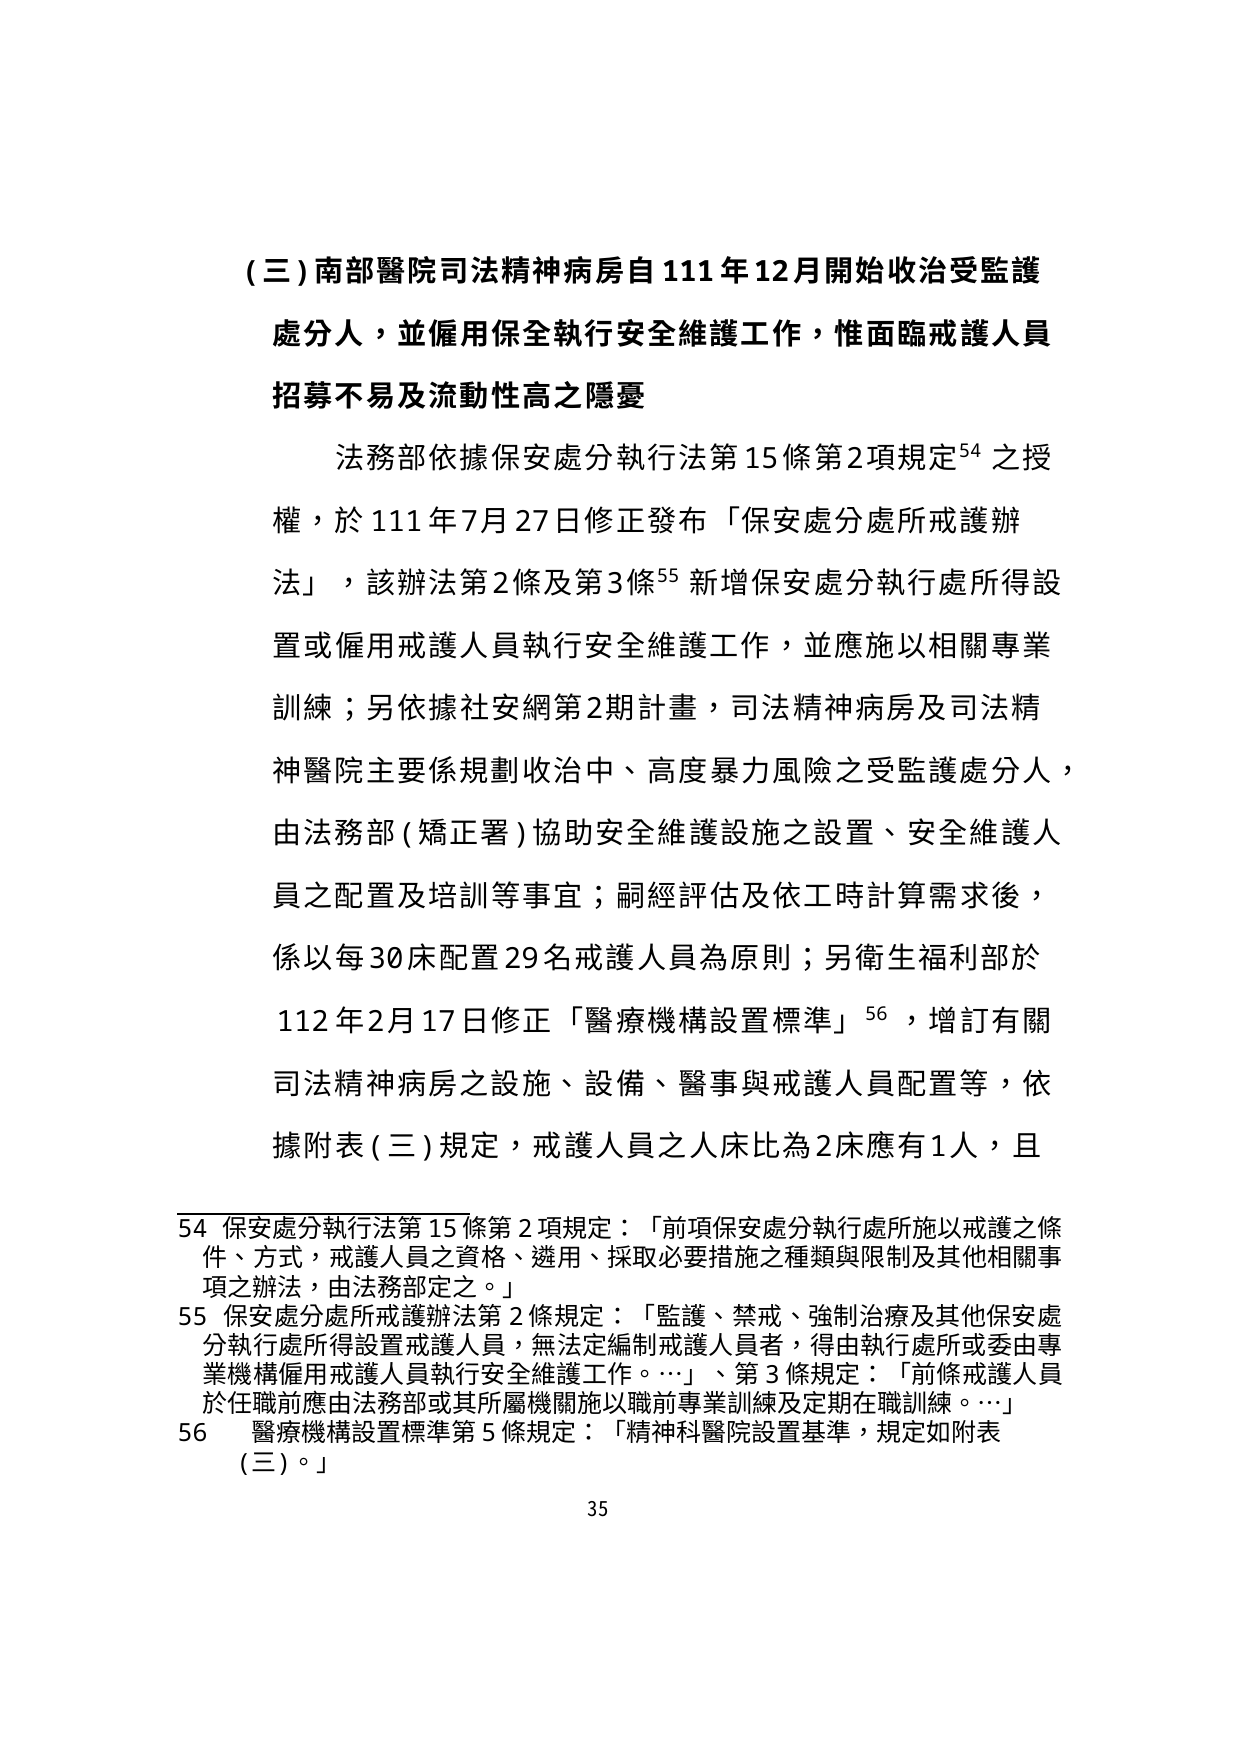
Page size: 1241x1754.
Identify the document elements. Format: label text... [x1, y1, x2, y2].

text 保安處分執行法第15條第2項規定：「前項保安處分執行處所施以戒護之條件、方式，戒護人員之資格、遴用、採取必要措施之種類與限制及其他相關事項之辦法，由法務部定之。」 [177, 1214, 1063, 1302]
text 醫療機構設置標準第5條規定：「精神科醫院設置基準，規定如附表(三)。」 [177, 1418, 1063, 1477]
text 法務部依據保安處分執行法第15條第2項規定之授權，於111年7月27日修正發布「保安處分處所戒護辦法」，該辦法第2條及第3條新增保安處分執行處所得設置或僱用戒護人員執行安全維護工作，並應施以相關專業訓練；另依據社安網第2期計畫，司法精神病房及司法精神醫院主要係規劃收治中、高度暴力風險之受監護處分人，由法務部(矯正署)協助安全維護設施之設置、安全維護人員之配置及培訓等事宜；嗣經評估及依工時計算需求後，係以每30床配置29名戒護人員為原則；另衛生福利部於112年2月17日修正「醫療機構設置標準」，增訂有關司法精神病房之設施、設備、醫事與戒護人員配置等，依據附表(三)規定，戒護人員之人床比為2床應有1人，且全日24小時均應有戒護人員值班，並可視需要適度增加人力。 [266, 415, 1063, 1165]
text (三)南部醫院司法精神病房自111年12月開始收治受監護處分人，並僱用保全執行安全維護工作，惟面臨戒護人員招募不易及流動性高之隱憂 [236, 227, 1063, 415]
text 保安處分處所戒護辦法第2條規定：「監護、禁戒、強制治療及其他保安處分執行處所得設置戒護人員，無法定編制戒護人員者，得由執行處所或委由專業機構僱用戒護人員執行安全維護工作。…」、第3條規定：「前條戒護人員於任職前應由法務部或其所屬機關施以職前專業訓練及定期在職訓練。…」 [177, 1302, 1063, 1418]
